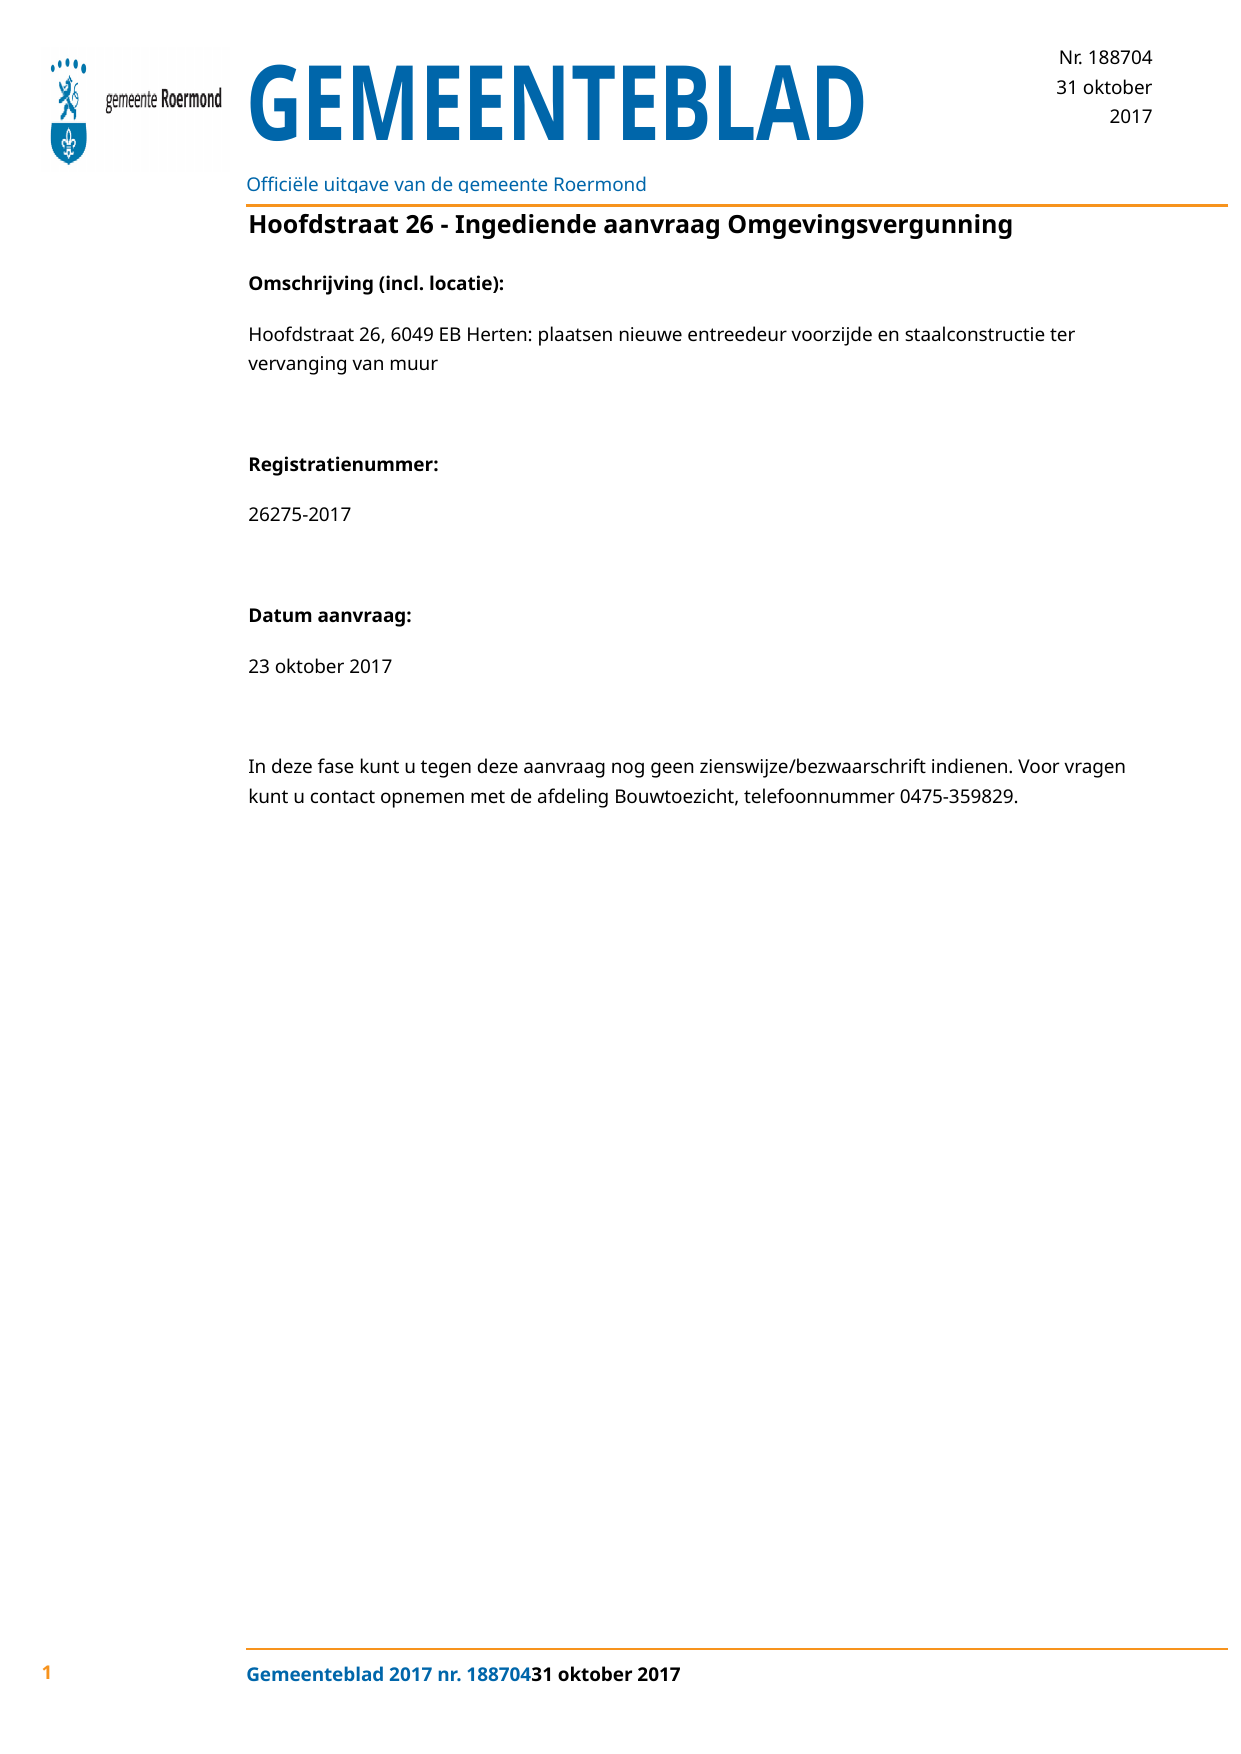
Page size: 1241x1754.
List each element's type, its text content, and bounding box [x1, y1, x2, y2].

picture [41, 47, 231, 172]
text Omschrijving (incl. locatie): [248, 270, 1152, 296]
text Datum aanvraag: [248, 602, 1152, 628]
text 23 oktober 2017 [248, 653, 1152, 678]
text 26275-2017 [248, 502, 1152, 527]
text Registratienummer: [248, 451, 1152, 477]
text Hoofdstraat 26, 6049 EB Herten: plaatsen nieuwe entreedeur voorzijde en staalconstructie ter vervanging van muur [248, 321, 1152, 376]
text In deze fase kunt u tegen deze aanvraag nog geen zienswijze/bezwaarschrift indienen. Voor vragen kunt u contact opnemen met de afdeling Bouwtoezicht, telefoonnummer 0475-359829. [248, 754, 1152, 809]
text Hoofdstraat 26 - Ingediende aanvraag Omgevingsvergunning [248, 207, 1152, 241]
